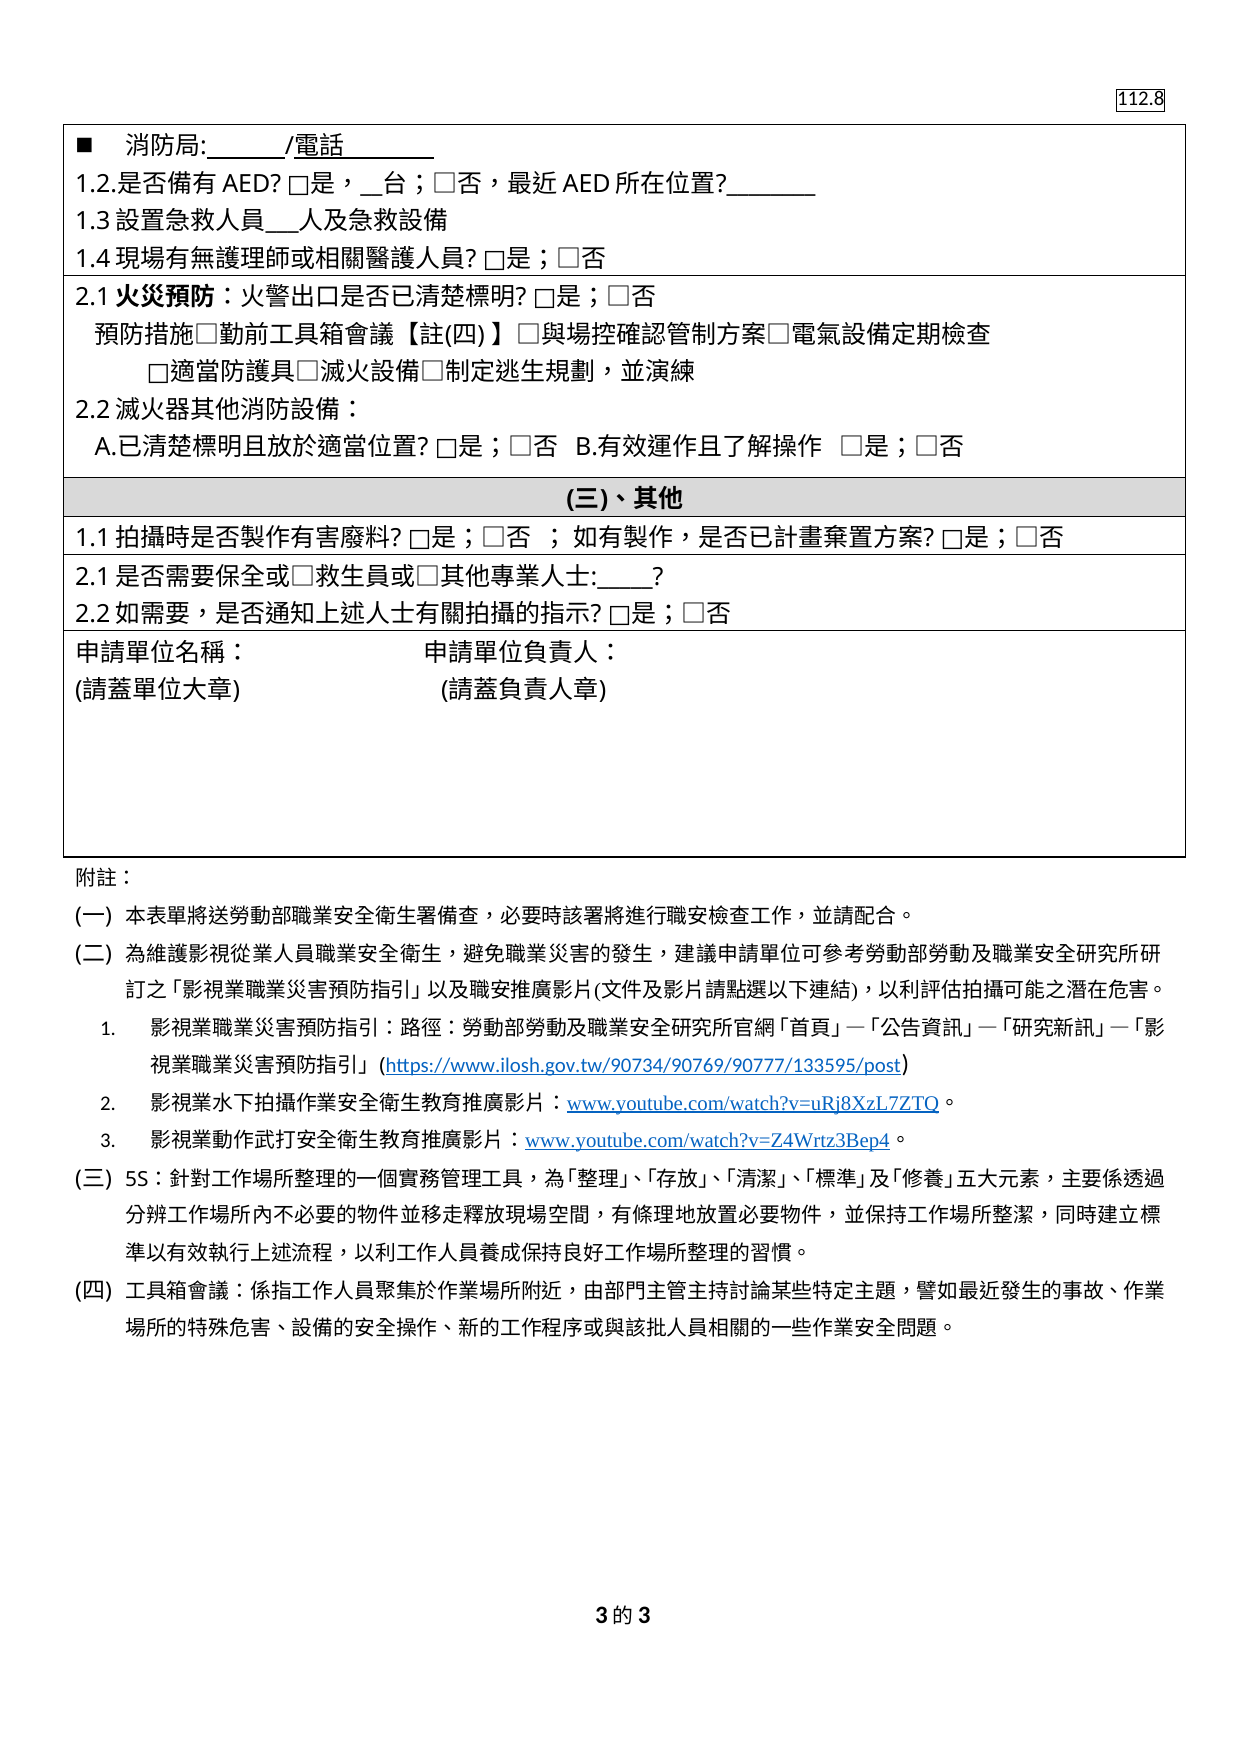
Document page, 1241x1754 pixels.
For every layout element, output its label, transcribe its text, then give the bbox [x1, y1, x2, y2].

list 影視業職業災害預防指引：路徑：勞動部勞動及職業安全研究所官網「首頁」—「公告資訊」—「研究新訊」—「影視業職業災害預防指引」(https://www.ilosh.gov.tw/90734/90769/90777/133595/post) [100, 1007, 1165, 1082]
table_cell (三)、其他 [64, 478, 1185, 516]
list 影視業水下拍攝作業安全衛生教育推廣影片：www.youtube.com/watch?v=uRj8XzL7ZTQ。 [100, 1082, 1165, 1120]
table_cell 2.1是否需要保全或□救生員或□其他專業人士:_____? 2.2如需要，是否通知上述人士有關拍攝的指示? □是；□否 [64, 555, 1185, 630]
list 為維護影視從業人員職業安全衛生，避免職業災害的發生，建議申請單位可參考勞動部勞動及職業安全研究所研訂之「影視業職業災害預防指引」以及職安推廣影片(文件及影片請點選以下連結)，以利評估拍攝可能之潛在危害。 [75, 932, 1165, 1007]
list 工具箱會議：係指工作人員聚集於作業場所附近，由部門主管主持討論某些特定主題，譬如最近發生的事故、作業場所的特殊危害、設備的安全操作、新的工作程序或與該批人員相關的一些作業安全問題。 [75, 1270, 1165, 1345]
list 影視業動作武打安全衛生教育推廣影片：www.youtube.com/watch?v=Z4Wrtz3Bep4。 [100, 1120, 1165, 1157]
table_cell 1.1是否已得知最近的醫院(含地圖)/警局/消防局等位置? □是；□否 醫院: /地址 ；□安排緊急救護路線，包含劇組人員疏散路線。 警局: /電話 消防局: /電話 1.2.是否備有AED? □是，__台；□否，最近AED所在位置?________ 1.3設置急救人員___人及急救設備 1.4現場有無護理師或相關醫護人員? □是；□否 [64, 125, 1185, 275]
table_cell 2.1火災預防：火警出口是否已清楚標明? □是；□否 預防措施□勤前工具箱會議【註(四) 】□與場控確認管制方案□電氣設備定期檢查 □適當防護具□滅火設備□制定逃生規劃，並演練 2.2滅火器其他消防設備： A.已清楚標明且放於適當位置? □是；□否 B.有效運作且了解操作 □是；□否 [64, 276, 1185, 477]
table_cell 1.1拍攝時是否製作有害廢料? □是；□否 ； 如有製作，是否已計畫棄置方案? □是；□否 [64, 517, 1185, 554]
text 附註： [75, 858, 1165, 895]
list 5S：針對工作場所整理的一個實務管理工具，為「整理」、「存放」、「清潔」、「標準」及「修養」五大元素，主要係透過分辨工作場所內不必要的物件並移走釋放現場空間，有條理地放置必要物件，並保持工作場所整潔，同時建立標準以有效執行上述流程，以利工作人員養成保持良好工作場所整理的習慣。 [75, 1157, 1165, 1270]
table_cell 申請單位名稱： 申請單位負責人： (請蓋單位大章) (請蓋負責人章) [64, 631, 1185, 856]
list 本表單將送勞動部職業安全衛生署備查，必要時該署將進行職安檢查工作，並請配合。 [75, 895, 1165, 932]
